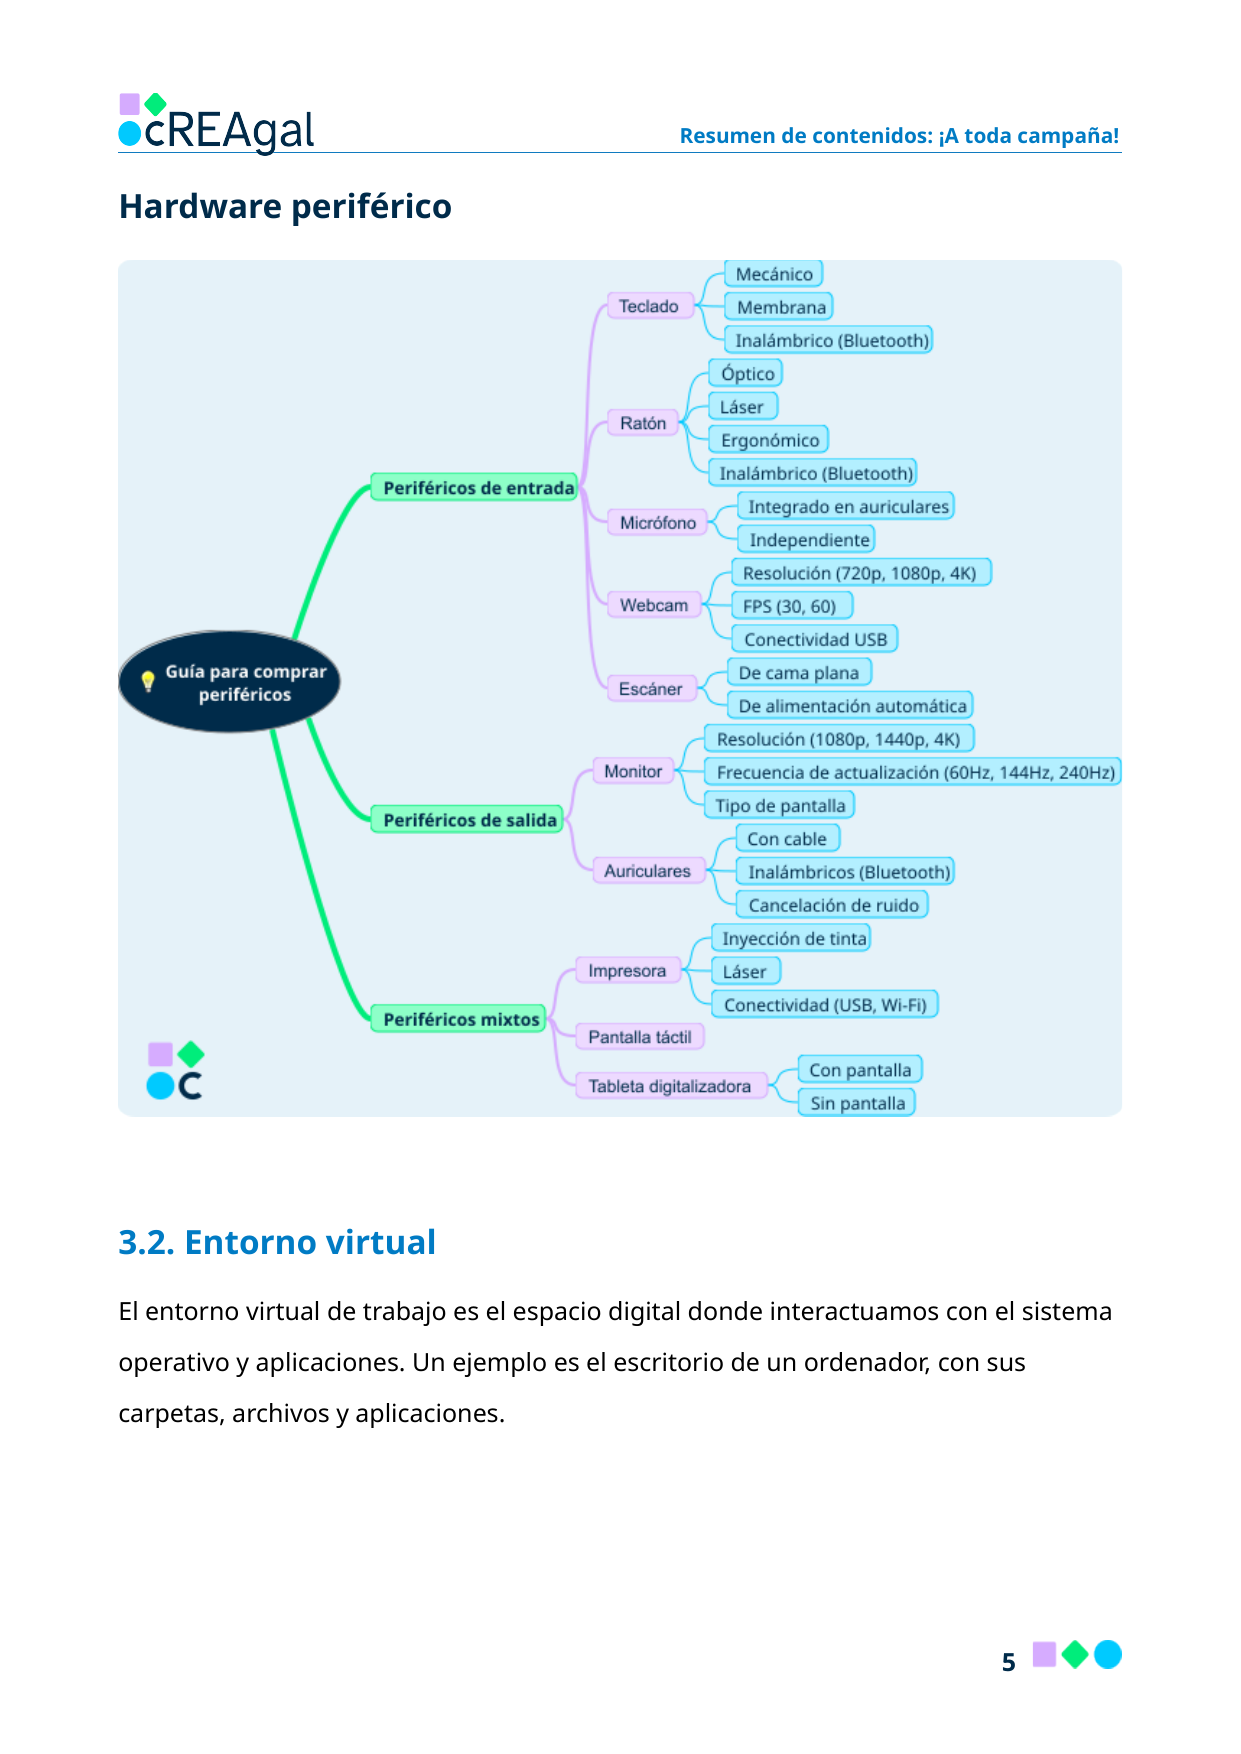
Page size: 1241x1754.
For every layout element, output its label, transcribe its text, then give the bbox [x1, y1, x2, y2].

picture [1112, 1640, 1122, 1651]
subtitle Hardware periférico [118, 183, 1122, 228]
picture [1032, 1640, 1105, 1669]
text El entorno virtual de trabajo es el espacio digital donde interactuamos con el sistema operativo y aplicaciones. Un ejemplo es el escritorio de un ordenador, con sus carpetas, archivos y aplicaciones. [118, 1293, 1122, 1430]
picture [118, 260, 1123, 1117]
picture [118, 93, 314, 156]
subtitle 3.2. Entorno virtual [118, 1219, 1122, 1264]
picture [1111, 1657, 1122, 1669]
